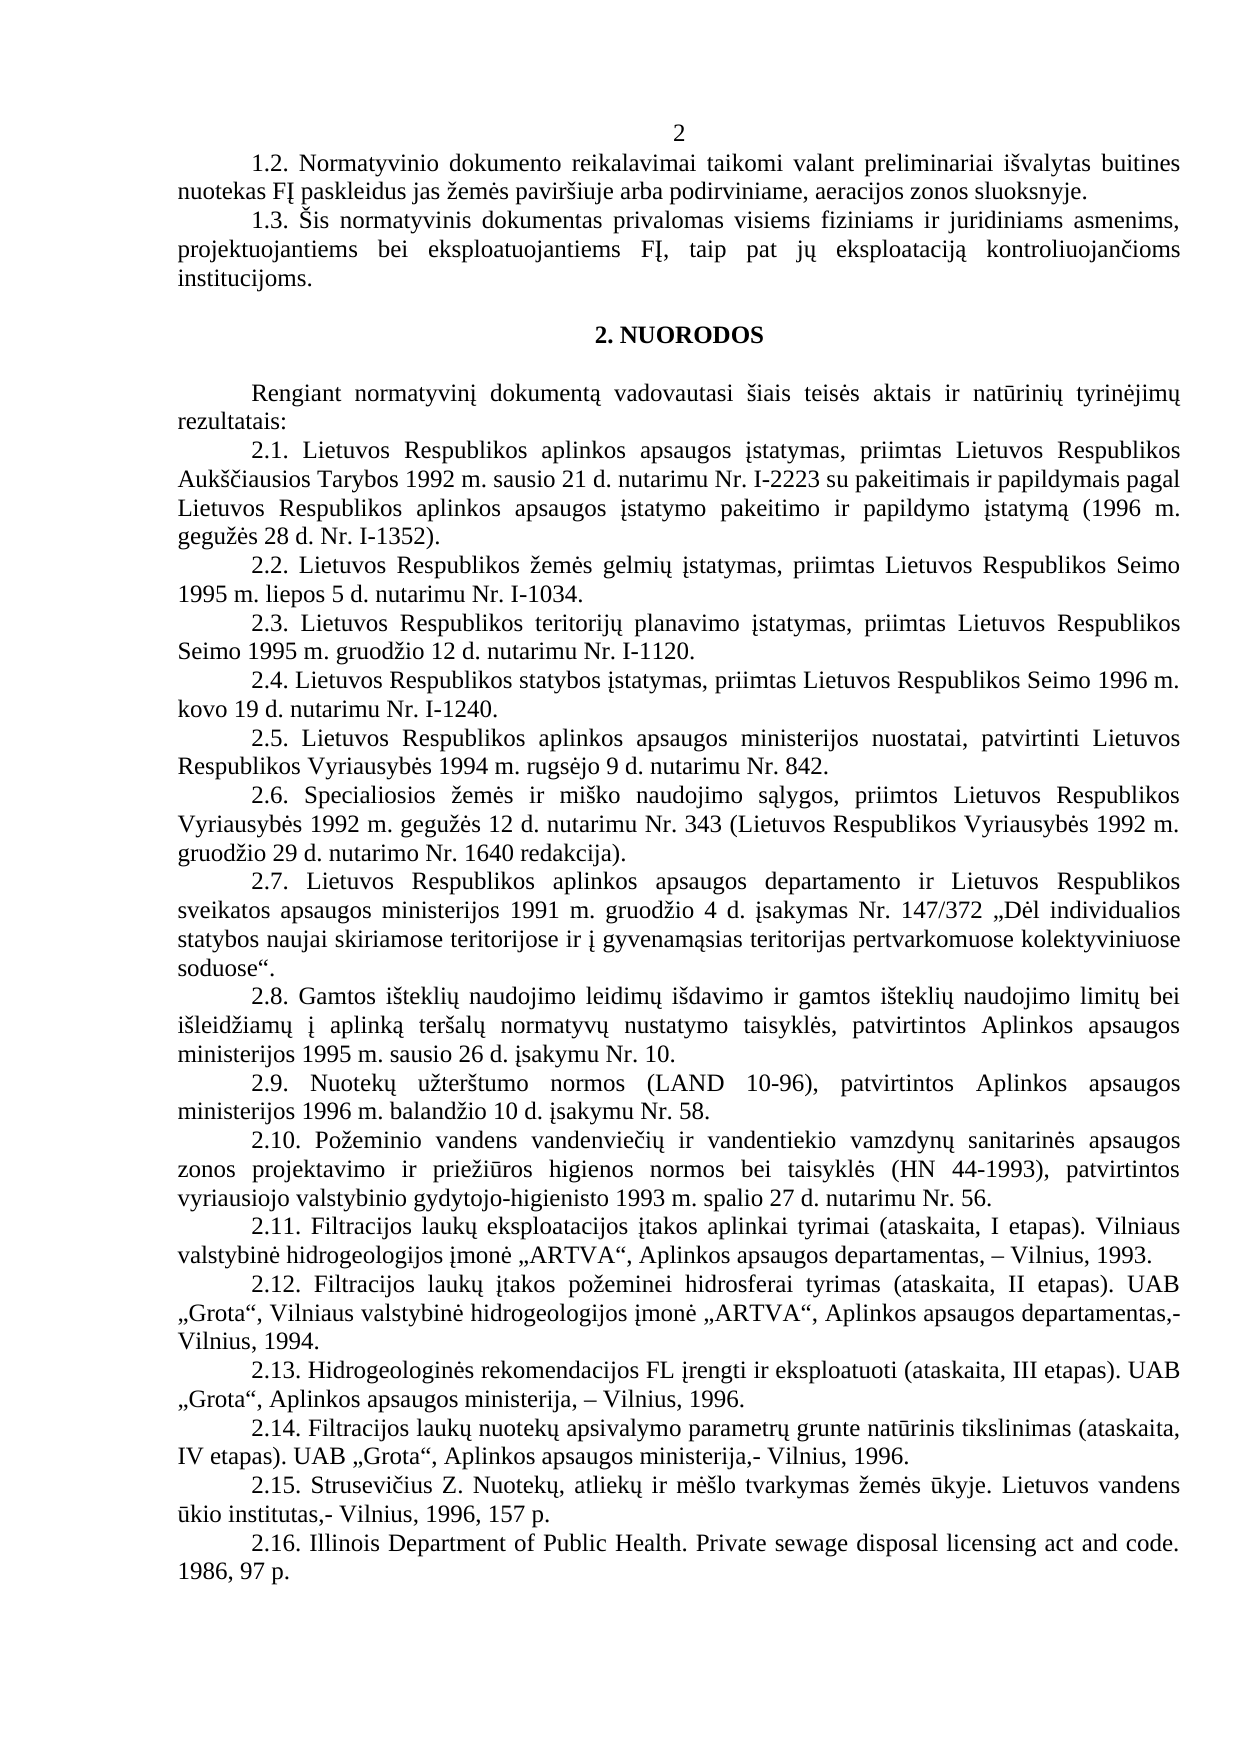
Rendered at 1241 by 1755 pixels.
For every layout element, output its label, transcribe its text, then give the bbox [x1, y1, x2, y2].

text 2.14. Filtracijos laukų nuotekų apsivalymo parametrų grunte natūrinis tikslinimas (ataskaita, IV etapas). UAB „Grota“, Aplinkos apsaugos ministerija,- Vilnius, 1996. [177, 1413, 1181, 1470]
text 2.8. Gamtos išteklių naudojimo leidimų išdavimo ir gamtos išteklių naudojimo limitų bei išleidžiamų į aplinką teršalų normatyvų nustatymo taisyklės, patvirtintos Aplinkos apsaugos ministerijos 1995 m. sausio 26 d. įsakymu Nr. 10. [177, 981, 1181, 1068]
text 2.16. Illinois Department of Public Health. Private sewage disposal licensing act and code. 1986, 97 p. [177, 1528, 1181, 1585]
text 2.2. Lietuvos Respublikos žemės gelmių įstatymas, priimtas Lietuvos Respublikos Seimo 1995 m. liepos 5 d. nutarimu Nr. I-1034. [177, 550, 1181, 608]
text 1.2. Normatyvinio dokumento reikalavimai taikomi valant preliminariai išvalytas buitines nuotekas FĮ paskleidus jas žemės paviršiuje arba podirviniame, aeracijos zonos sluoksnyje. [177, 148, 1181, 205]
text 2.3. Lietuvos Respublikos teritorijų planavimo įstatymas, priimtas Lietuvos Respublikos Seimo 1995 m. gruodžio 12 d. nutarimu Nr. I-1120. [177, 608, 1181, 665]
text 2.11. Filtracijos laukų eksploatacijos įtakos aplinkai tyrimai (ataskaita, I etapas). Vilniaus valstybinė hidrogeologijos įmonė „ARTVA“, Aplinkos apsaugos departamentas, – Vilnius, 1993. [177, 1211, 1181, 1269]
text 1.3. Šis normatyvinis dokumentas privalomas visiems fiziniams ir juridiniams asmenims, projektuojantiems bei eksploatuojantiems FĮ, taip pat jų eksploataciją kontroliuojančioms institucijoms. [177, 205, 1181, 291]
text 2.6. Specialiosios žemės ir miško naudojimo sąlygos, priimtos Lietuvos Respublikos Vyriausybės 1992 m. gegužės 12 d. nutarimu Nr. 343 (Lietuvos Respublikos Vyriausybės 1992 m. gruodžio 29 d. nutarimo Nr. 1640 redakcija). [177, 780, 1181, 866]
text 2.12. Filtracijos laukų įtakos požeminei hidrosferai tyrimas (ataskaita, II etapas). UAB „Grota“, Vilniaus valstybinė hidrogeologijos įmonė „ARTVA“, Aplinkos apsaugos departamentas,- Vilnius, 1994. [177, 1269, 1181, 1355]
text 2.4. Lietuvos Respublikos statybos įstatymas, priimtas Lietuvos Respublikos Seimo 1996 m. kovo 19 d. nutarimu Nr. I-1240. [177, 665, 1181, 723]
text 2.10. Požeminio vandens vandenviečių ir vandentiekio vamzdynų sanitarinės apsaugos zonos projektavimo ir priežiūros higienos normos bei taisyklės (HN 44-1993), patvirtintos vyriausiojo valstybinio gydytojo-higienisto 1993 m. spalio 27 d. nutarimu Nr. 56. [177, 1125, 1181, 1211]
text 2.7. Lietuvos Respublikos aplinkos apsaugos departamento ir Lietuvos Respublikos sveikatos apsaugos ministerijos 1991 m. gruodžio 4 d. įsakymas Nr. 147/372 „Dėl individualios statybos naujai skiriamose teritorijose ir į gyvenamąsias teritorijas pertvarkomuose kolektyviniuose soduose“. [177, 866, 1181, 981]
text 2.5. Lietuvos Respublikos aplinkos apsaugos ministerijos nuostatai, patvirtinti Lietuvos Respublikos Vyriausybės 1994 m. rugsėjo 9 d. nutarimu Nr. 842. [177, 723, 1181, 780]
text 2.9. Nuotekų užterštumo normos (LAND 10-96), patvirtintos Aplinkos apsaugos ministerijos 1996 m. balandžio 10 d. įsakymu Nr. 58. [177, 1068, 1181, 1125]
text Rengiant normatyvinį dokumentą vadovautasi šiais teisės aktais ir natūrinių tyrinėjimų rezultatais: [177, 378, 1181, 435]
text 2.15. Strusevičius Z. Nuotekų, atliekų ir mėšlo tvarkymas žemės ūkyje. Lietuvos vandens ūkio institutas,- Vilnius, 1996, 157 p. [177, 1470, 1181, 1528]
text 2.1. Lietuvos Respublikos aplinkos apsaugos įstatymas, priimtas Lietuvos Respublikos Aukščiausios Tarybos 1992 m. sausio 21 d. nutarimu Nr. I-2223 su pakeitimais ir papildymais pagal Lietuvos Respublikos aplinkos apsaugos įstatymo pakeitimo ir papildymo įstatymą (1996 m. gegužės 28 d. Nr. I-1352). [177, 435, 1181, 550]
text 2.13. Hidrogeologinės rekomendacijos FL įrengti ir eksploatuoti (ataskaita, III etapas). UAB „Grota“, Aplinkos apsaugos ministerija, – Vilnius, 1996. [177, 1355, 1181, 1413]
text 2. Nuorodos [177, 320, 1181, 349]
